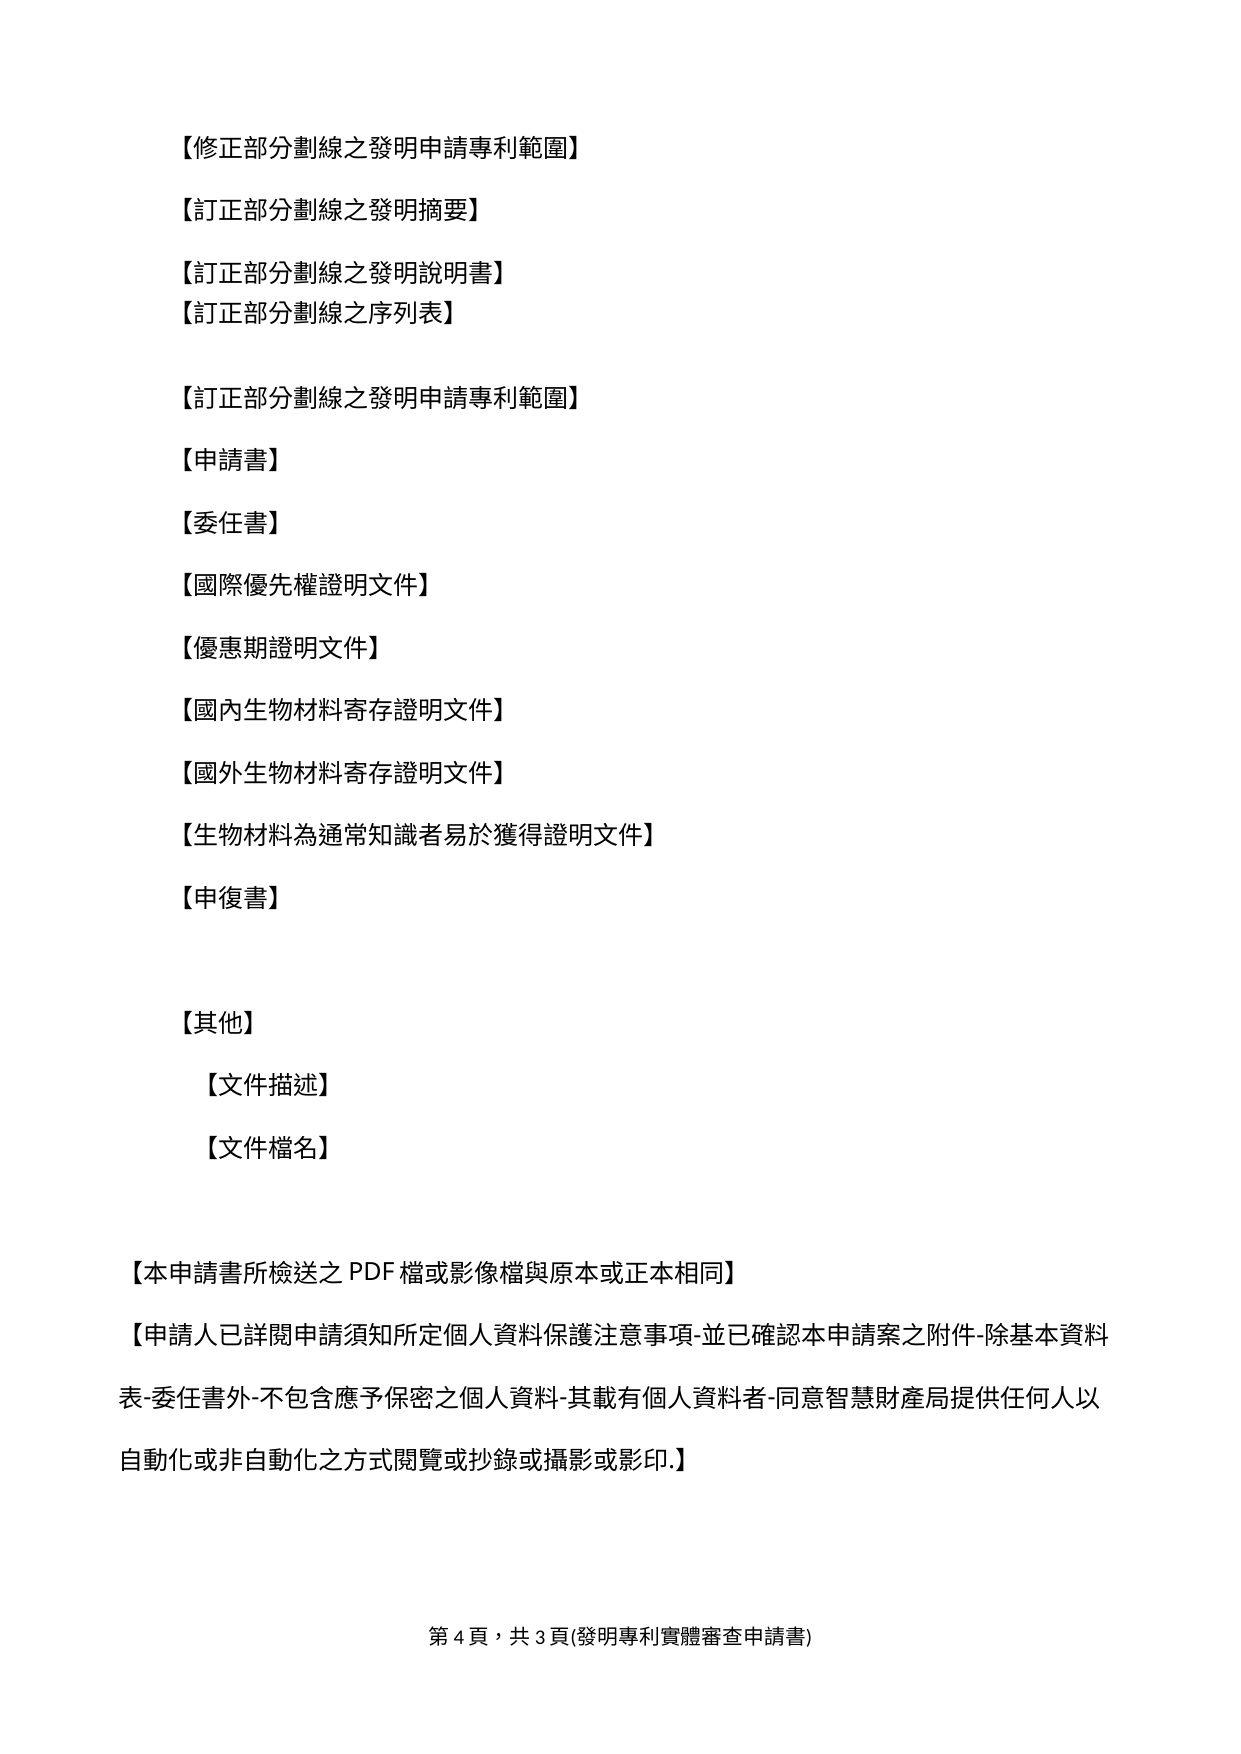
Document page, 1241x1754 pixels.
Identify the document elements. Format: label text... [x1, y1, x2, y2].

text 【訂正部分劃線之發明申請專利範圍】 [118, 354, 1122, 417]
text 【申請人已詳閱申請須知所定個人資料保護注意事項-並已確認本申請案之附件-除基本資料表-委任書外-不包含應予保密之個人資料-其載有個人資料者-同意智慧財產局提供任何人以自動化或非自動化之方式閱覽或抄錄或攝影或影印.】 [118, 1292, 1122, 1479]
text 【本申請書所檢送之PDF檔或影像檔與原本或正本相同】 [118, 1229, 1122, 1292]
text 【委任書】 [118, 479, 1122, 542]
text 【文件檔名】 [118, 1104, 1122, 1167]
text 【國內生物材料寄存證明文件】 [118, 667, 1122, 729]
text 【優惠期證明文件】 [118, 604, 1122, 667]
text 【文件描述】 [118, 1042, 1122, 1104]
text 【訂正部分劃線之發明說明書】 [118, 229, 1122, 292]
text 【訂正部分劃線之發明摘要】 [118, 167, 1122, 229]
text 【其他】 [118, 979, 1122, 1042]
text 【國外生物材料寄存證明文件】 [118, 729, 1122, 792]
text 【修正部分劃線之發明申請專利範圍】 [118, 104, 1122, 167]
text 【國際優先權證明文件】 [118, 542, 1122, 604]
text 【申請書】 [118, 417, 1122, 479]
text 【生物材料為通常知識者易於獲得證明文件】 [118, 792, 1122, 854]
text 【申復書】 [118, 854, 1122, 917]
text 【訂正部分劃線之序列表】 [118, 292, 1122, 329]
